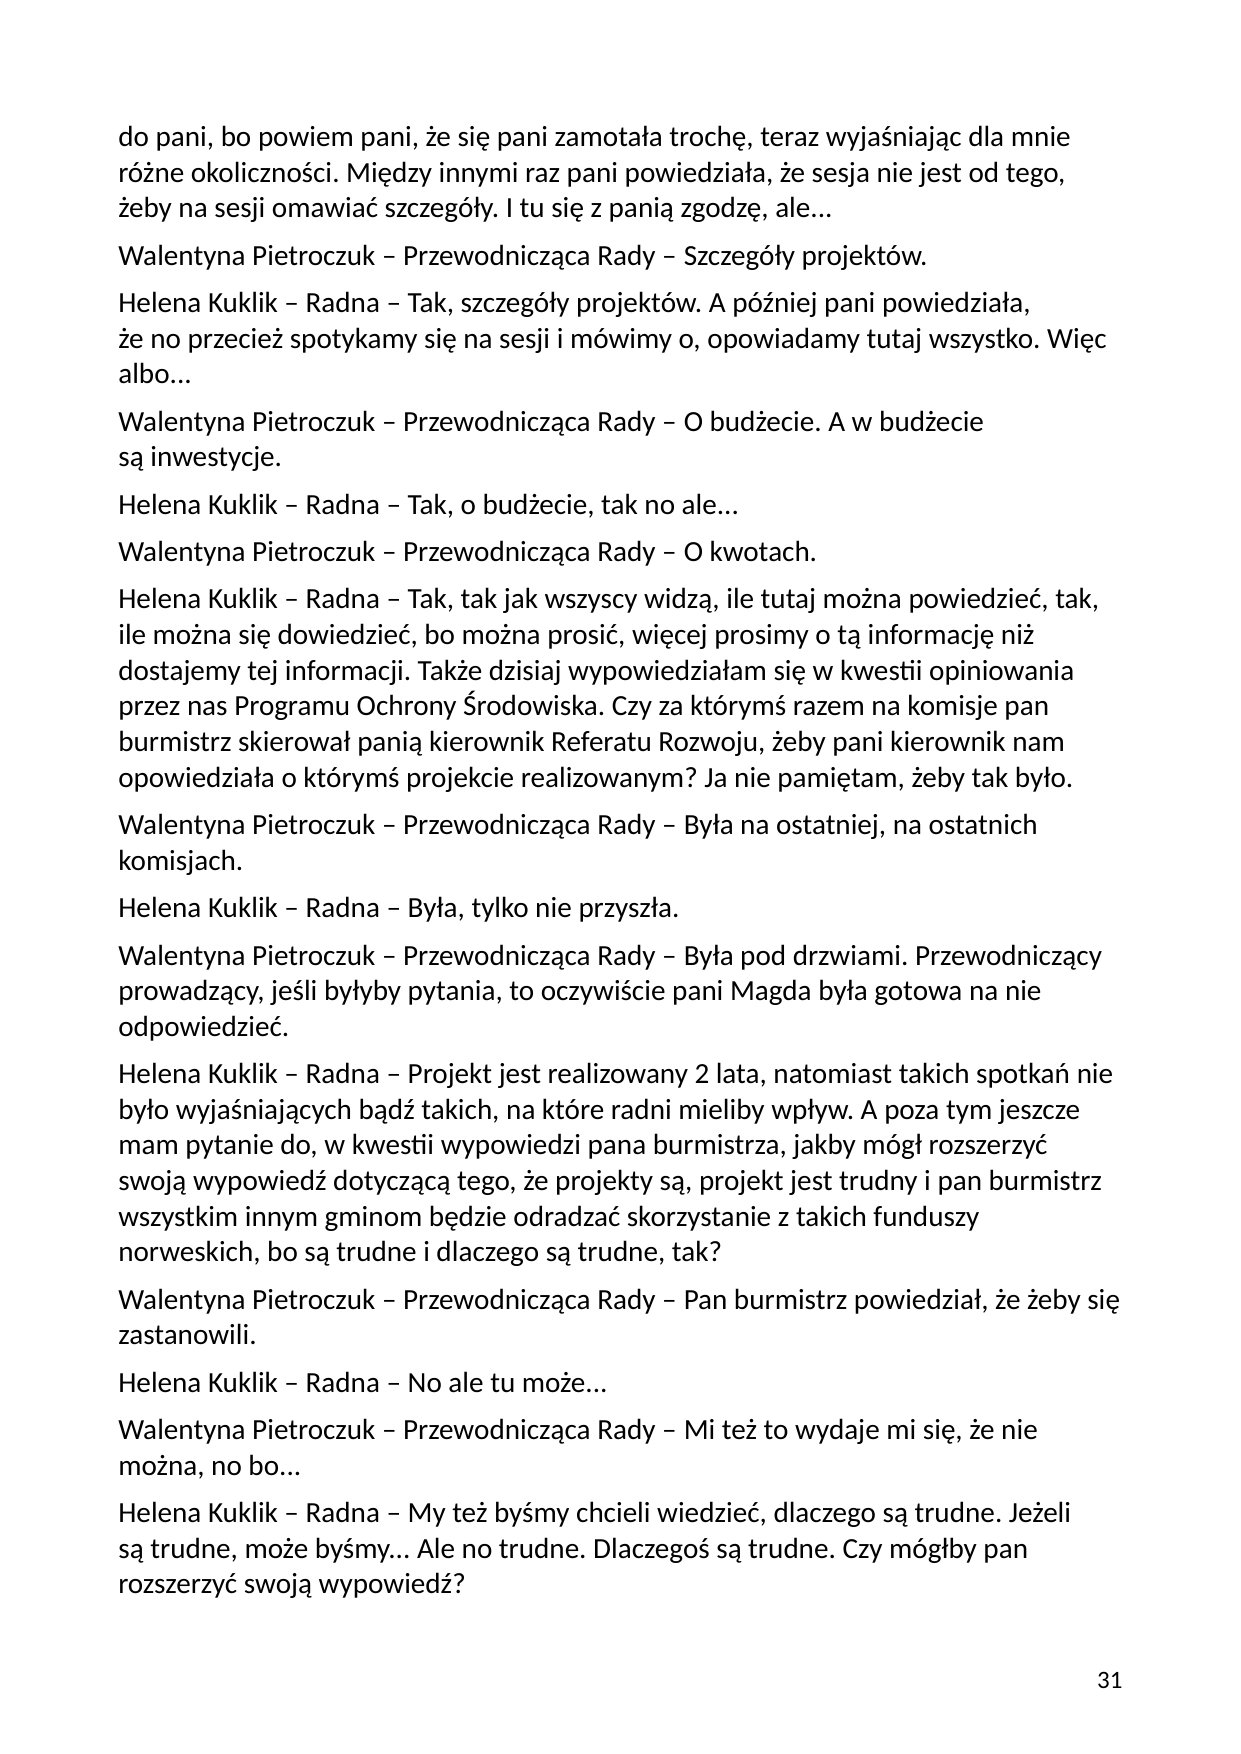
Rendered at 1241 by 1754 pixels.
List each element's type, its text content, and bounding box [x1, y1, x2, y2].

text Walentyna Pietroczuk – Przewodnicząca Rady – Szczegóły projektów. [118, 237, 1122, 272]
text Helena Kuklik – Radna – Projekt jest realizowany 2 lata, natomiast takich spotkań nie było wyjaśniających bądź takich, na które radni mieliby wpływ. A poza tym jeszcze mam pytanie do, w kwestii wypowiedzi pana burmistrza, jakby mógł rozszerzyć swoją wypowiedź dotyczącą tego, że projekty są, projekt jest trudny i pan burmistrz wszystkim innym gminom będzie odradzać skorzystanie z takich funduszy norweskich, bo są trudne i dlaczego są trudne, tak? [118, 1055, 1122, 1269]
text Walentyna Pietroczuk – Przewodnicząca Rady – Była na ostatniej, na ostatnich komisjach. [118, 806, 1122, 877]
text Helena Kuklik – Radna – Tak, szczegóły projektów. A później pani powiedziała, że no przecież spotykamy się na sesji i mówimy o, opowiadamy tutaj wszystko. Więc albo... [118, 284, 1122, 391]
text do pani, bo powiem pani, że się pani zamotała trochę, teraz wyjaśniając dla mnie różne okoliczności. Między innymi raz pani powiedziała, że sesja nie jest od tego, żeby na sesji omawiać szczegóły. I tu się z panią zgodzę, ale... [118, 118, 1122, 225]
text Helena Kuklik – Radna – Tak, o budżecie, tak no ale... [118, 486, 1122, 521]
text Helena Kuklik – Radna – No ale tu może... [118, 1364, 1122, 1399]
text Helena Kuklik – Radna – Była, tylko nie przyszła. [118, 889, 1122, 925]
text Walentyna Pietroczuk – Przewodnicząca Rady – Pan burmistrz powiedział, że żeby się zastanowili. [118, 1281, 1122, 1352]
text Walentyna Pietroczuk – Przewodnicząca Rady – O budżecie. A w budżecie są inwestycje. [118, 403, 1122, 474]
text Helena Kuklik – Radna – Tak, tak jak wszyscy widzą, ile tutaj można powiedzieć, tak, ile można się dowiedzieć, bo można prosić, więcej prosimy o tą informację niż dostajemy tej informacji. Także dzisiaj wypowiedziałam się w kwestii opiniowania przez nas Programu Ochrony Środowiska. Czy za którymś razem na komisje pan burmistrz skierował panią kierownik Referatu Rozwoju, żeby pani kierownik nam opowiedziała o którymś projekcie realizowanym? Ja nie pamiętam, żeby tak było. [118, 581, 1122, 794]
text Helena Kuklik – Radna – My też byśmy chcieli wiedzieć, dlaczego są trudne. Jeżeli są trudne, może byśmy... Ale no trudne. Dlaczegoś są trudne. Czy mógłby pan rozszerzyć swoją wypowiedź? [118, 1494, 1122, 1601]
text Walentyna Pietroczuk – Przewodnicząca Rady – Była pod drzwiami. Przewodniczący prowadzący, jeśli byłyby pytania, to oczywiście pani Magda była gotowa na nie odpowiedzieć. [118, 937, 1122, 1043]
text Walentyna Pietroczuk – Przewodnicząca Rady – Mi też to wydaje mi się, że nie można, no bo... [118, 1411, 1122, 1482]
text Walentyna Pietroczuk – Przewodnicząca Rady – O kwotach. [118, 533, 1122, 569]
